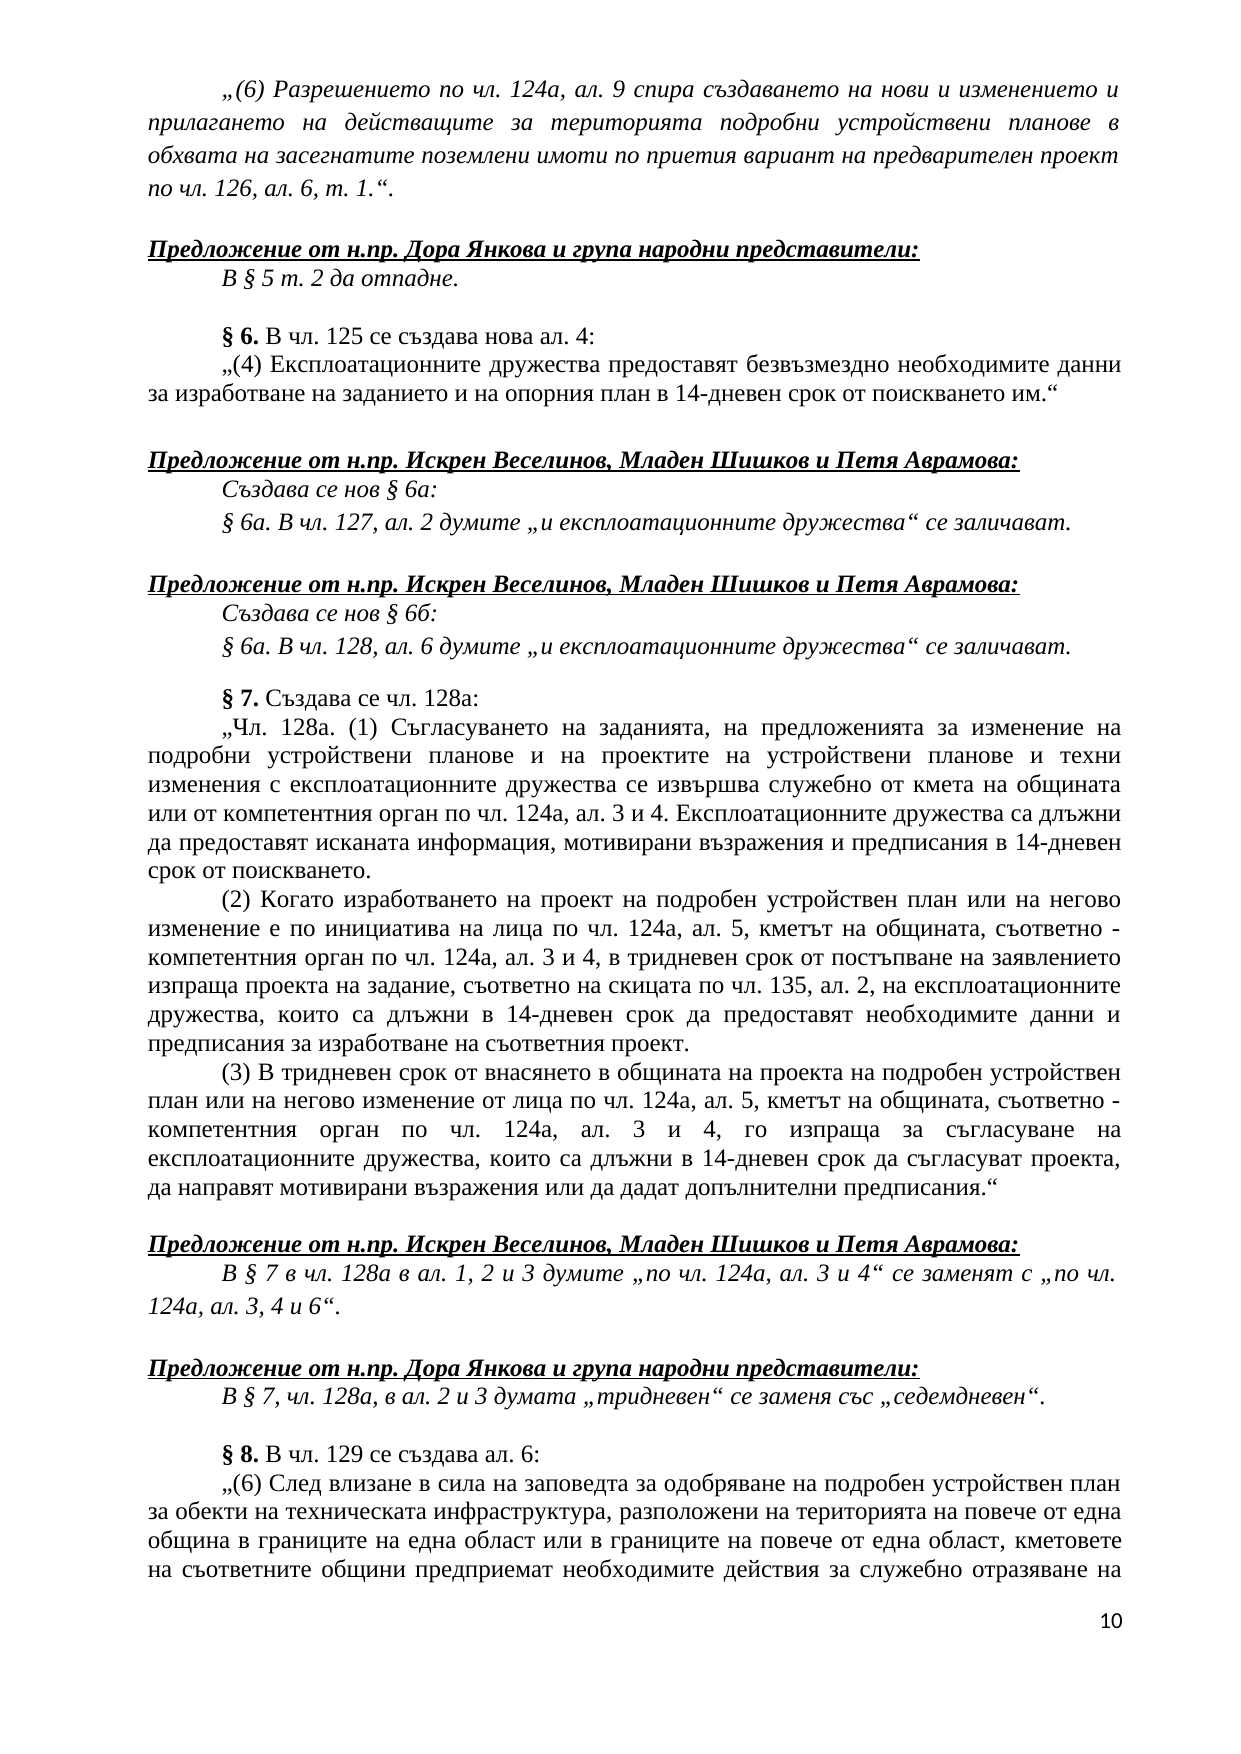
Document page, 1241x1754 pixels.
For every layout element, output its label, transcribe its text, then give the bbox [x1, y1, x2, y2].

text § 8. В чл. 129 се създава ал. 6: [148, 1439, 1122, 1468]
text Предложение от н.пр. Дора Янкова и група народни представители: [148, 234, 1122, 263]
text В § 7, чл. 128а, в ал. 2 и 3 думата „тридневен“ се заменя със „седемдневен“. [148, 1381, 1122, 1410]
text Предложение от н.пр. Дора Янкова и група народни представители: [148, 1353, 1122, 1381]
text (2) Когато изработването на проект на подробен устройствен план или на негово изменение е по инициатива на лица по чл. 124а, ал. 5, кметът на общината, съответно - компетентния орган по чл. 124а, ал. 3 и 4, в тридневен срок от постъпване на заявлението изпраща проекта на задание, съответно на скицата по чл. 135, ал. 2, на експлоатационните дружества, които са длъжни в 14-дневен срок да предоставят необходимите данни и предписания за изработване на съответния проект. [148, 884, 1122, 1057]
text Предложение от н.пр. Искрен Веселинов, Младен Шишков и Петя Аврамова: [148, 569, 1122, 598]
text „(6) След влизане в сила на заповедта за одобряване на подробен устройствен план за обекти на техническата инфраструктура, разположени на територията на повече от една община в границите на една област или в границите на повече от една област, кметовете на съответните общини предприемат необходимите действия за служебно отразяване на [148, 1468, 1122, 1583]
text Предложение от н.пр. Искрен Веселинов, Младен Шишков и Петя Аврамова: [148, 1229, 1122, 1258]
text „(6) Разрешението по чл. 124а, ал. 9 спира създаването на нови и изменението и прилагането на действащите за територията подробни устройствени планове в обхвата на засегнатите поземлени имоти по приетия вариант на предварителен проект по чл. 126, ал. 6, т. 1.“. [148, 74, 1122, 202]
text „Чл. 128а. (1) Съгласуването на заданията, на предложенията за изменение на подробни устройствени планове и на проектите на устройствени планове и техни изменения с експлоатационните дружества се извършва служебно от кмета на общината или от компетентния орган по чл. 124а, ал. 3 и 4. Експлоатационните дружества са длъжни да предоставят исканата информация, мотивирани възражения и предписания в 14-дневен срок от поискването. [148, 712, 1122, 884]
text § 6а. В чл. 127, ал. 2 думите „и експлоатационните дружества“ се заличават. [148, 507, 1122, 536]
text Създава се нов § 6а: [148, 474, 1122, 503]
text В § 7 в чл. 128а в ал. 1, 2 и 3 думите „по чл. 124а, ал. 3 и 4“ се заменят с „по чл. 124а, ал. 3, 4 и 6“. [148, 1258, 1122, 1320]
text „(4) Експлоатационните дружества предоставят безвъзмездно необходимите данни за изработване на заданието и на опорния план в 14-дневен срок от поискването им.“ [148, 349, 1122, 407]
text § 6. В чл. 125 се създава нова ал. 4: [148, 321, 1122, 349]
text Създава се нов § 6б: [148, 598, 1122, 626]
text § 6а. В чл. 128, ал. 6 думите „и експлоатационните дружества“ се заличават. [148, 631, 1122, 659]
text § 7. Създава се чл. 128а: [148, 683, 1122, 712]
text Предложение от н.пр. Искрен Веселинов, Младен Шишков и Петя Аврамова: [148, 445, 1122, 474]
text (3) В тридневен срок от внасянето в общината на проекта на подробен устройствен план или на негово изменение от лица по чл. 124а, ал. 5, кметът на общината, съответно - компетентния орган по чл. 124а, ал. 3 и 4, го изпраща за съгласуване на експлоатационните дружества, които са длъжни в 14-дневен срок да съгласуват проекта, да направят мотивирани възражения или да дадат допълнителни предписания.“ [148, 1057, 1122, 1200]
text В § 5 т. 2 да отпадне. [148, 263, 1122, 292]
